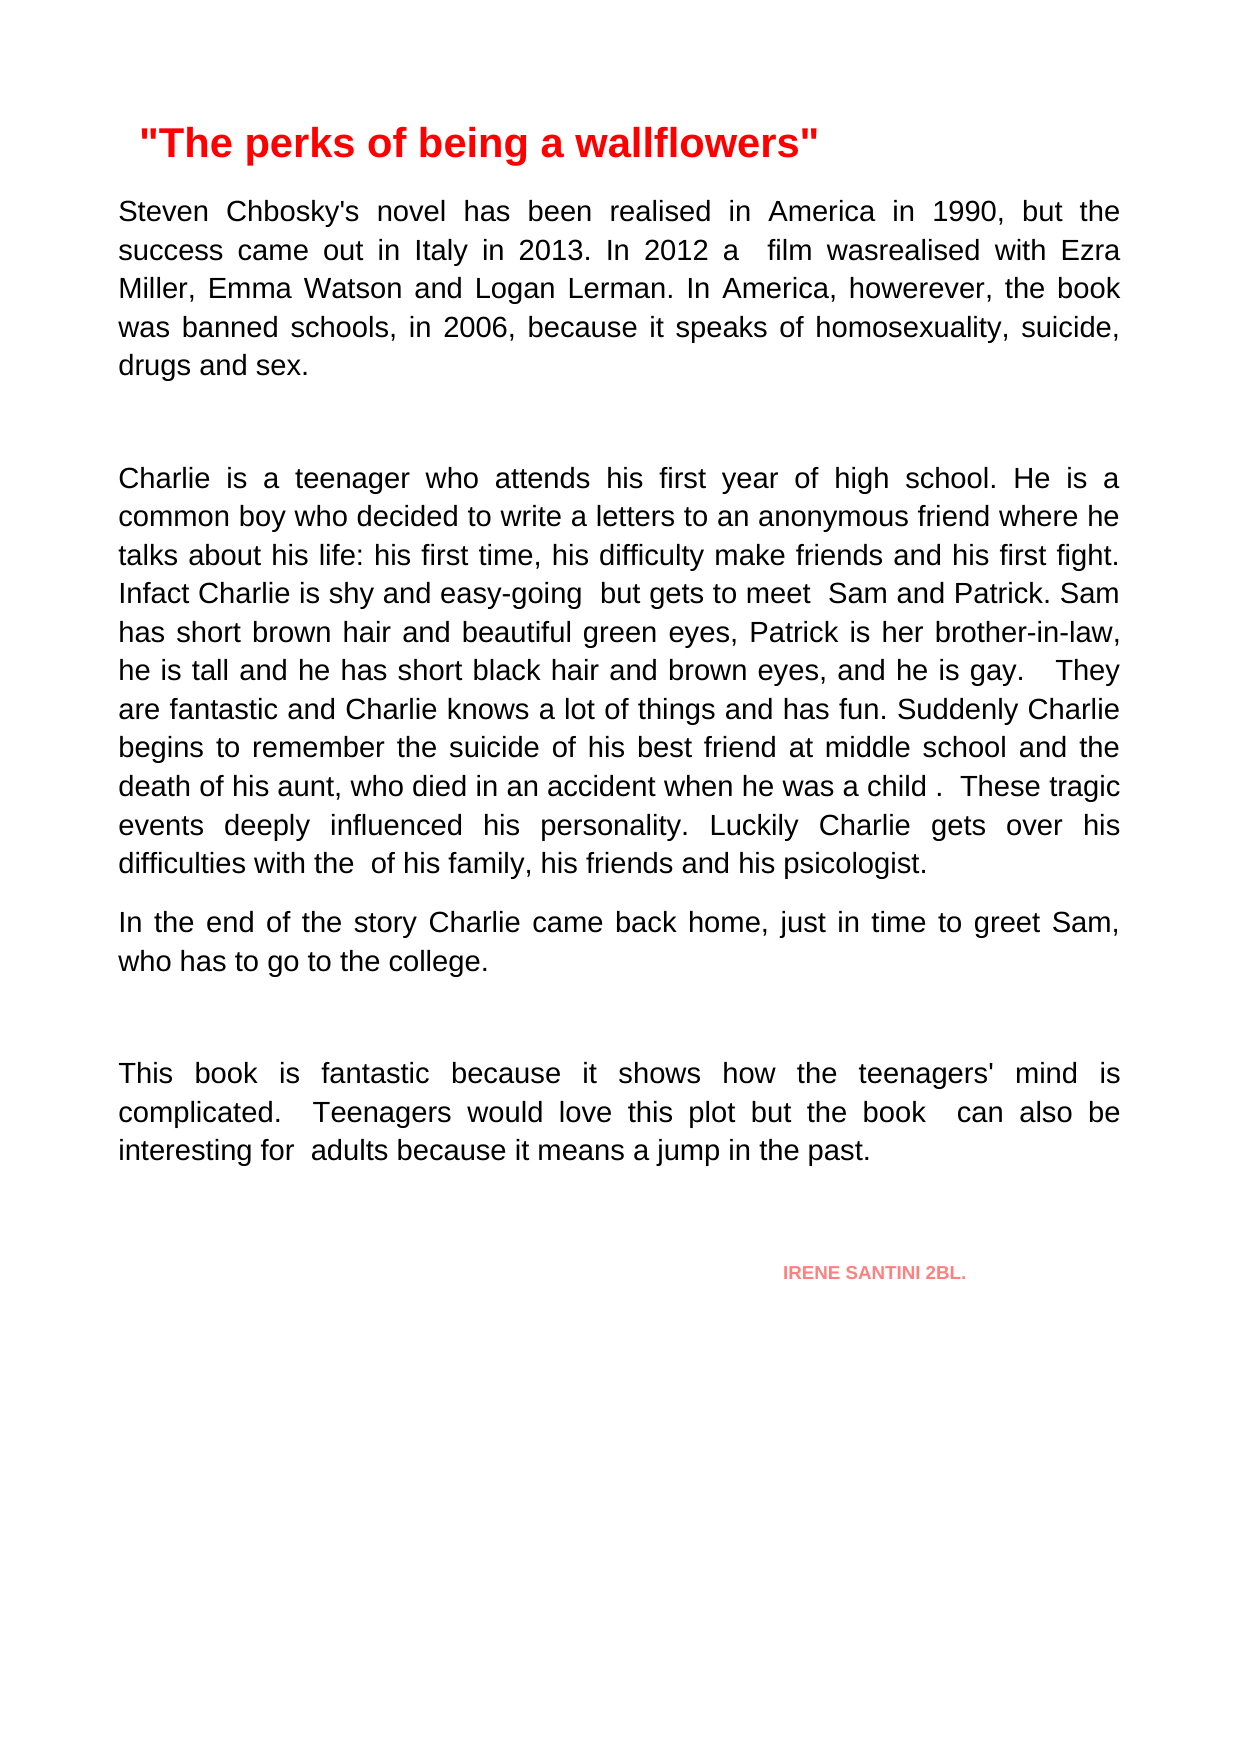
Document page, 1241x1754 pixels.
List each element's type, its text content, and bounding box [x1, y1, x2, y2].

text "The perks of being a wallflowers" [118, 118, 1122, 166]
text Charlie is a teenager who attends his first year of high school. He is a common boy who decided to write a letters to an anonymous friend where he talks about his life: his first time, his difficulty make friends and his first fight. Infact Charlie is shy and easy-going but gets to meet Sam and Patrick. Sam has short brown hair and beautiful green eyes, Patrick is her brother-in-law, he is tall and he has short black hair and brown eyes, and he is gay. They are fantastic and Charlie knows a lot of things and has fun. Suddenly Charlie begins to remember the suicide of his best friend at middle school and the death of his aunt, who died in an accident when he was a child . These tragic events deeply influenced his personality. Luckily Charlie gets over his difficulties with the of his family, his friends and his psicologist. [118, 461, 1122, 879]
text This book is fantastic because it shows how the teenagers' mind is complicated. Teenagers would love this plot but the book can also be interesting for adults because it means a jump in the past. [118, 1056, 1122, 1167]
text In the end of the story Charlie came back home, just in time to greet Sam, who has to go to the college. [118, 905, 1122, 977]
text IRENE SANTINI 2BL. [118, 1252, 1122, 1286]
text Steven Chbosky's novel has been realised in America in 1990, but the success came out in Italy in 2013. In 2012 a film wasrealised with Ezra Miller, Emma Watson and Logan Lerman. In America, howerever, the book was banned schools, in 2006, because it speaks of homosexuality, suicide, drugs and sex. [118, 194, 1122, 382]
